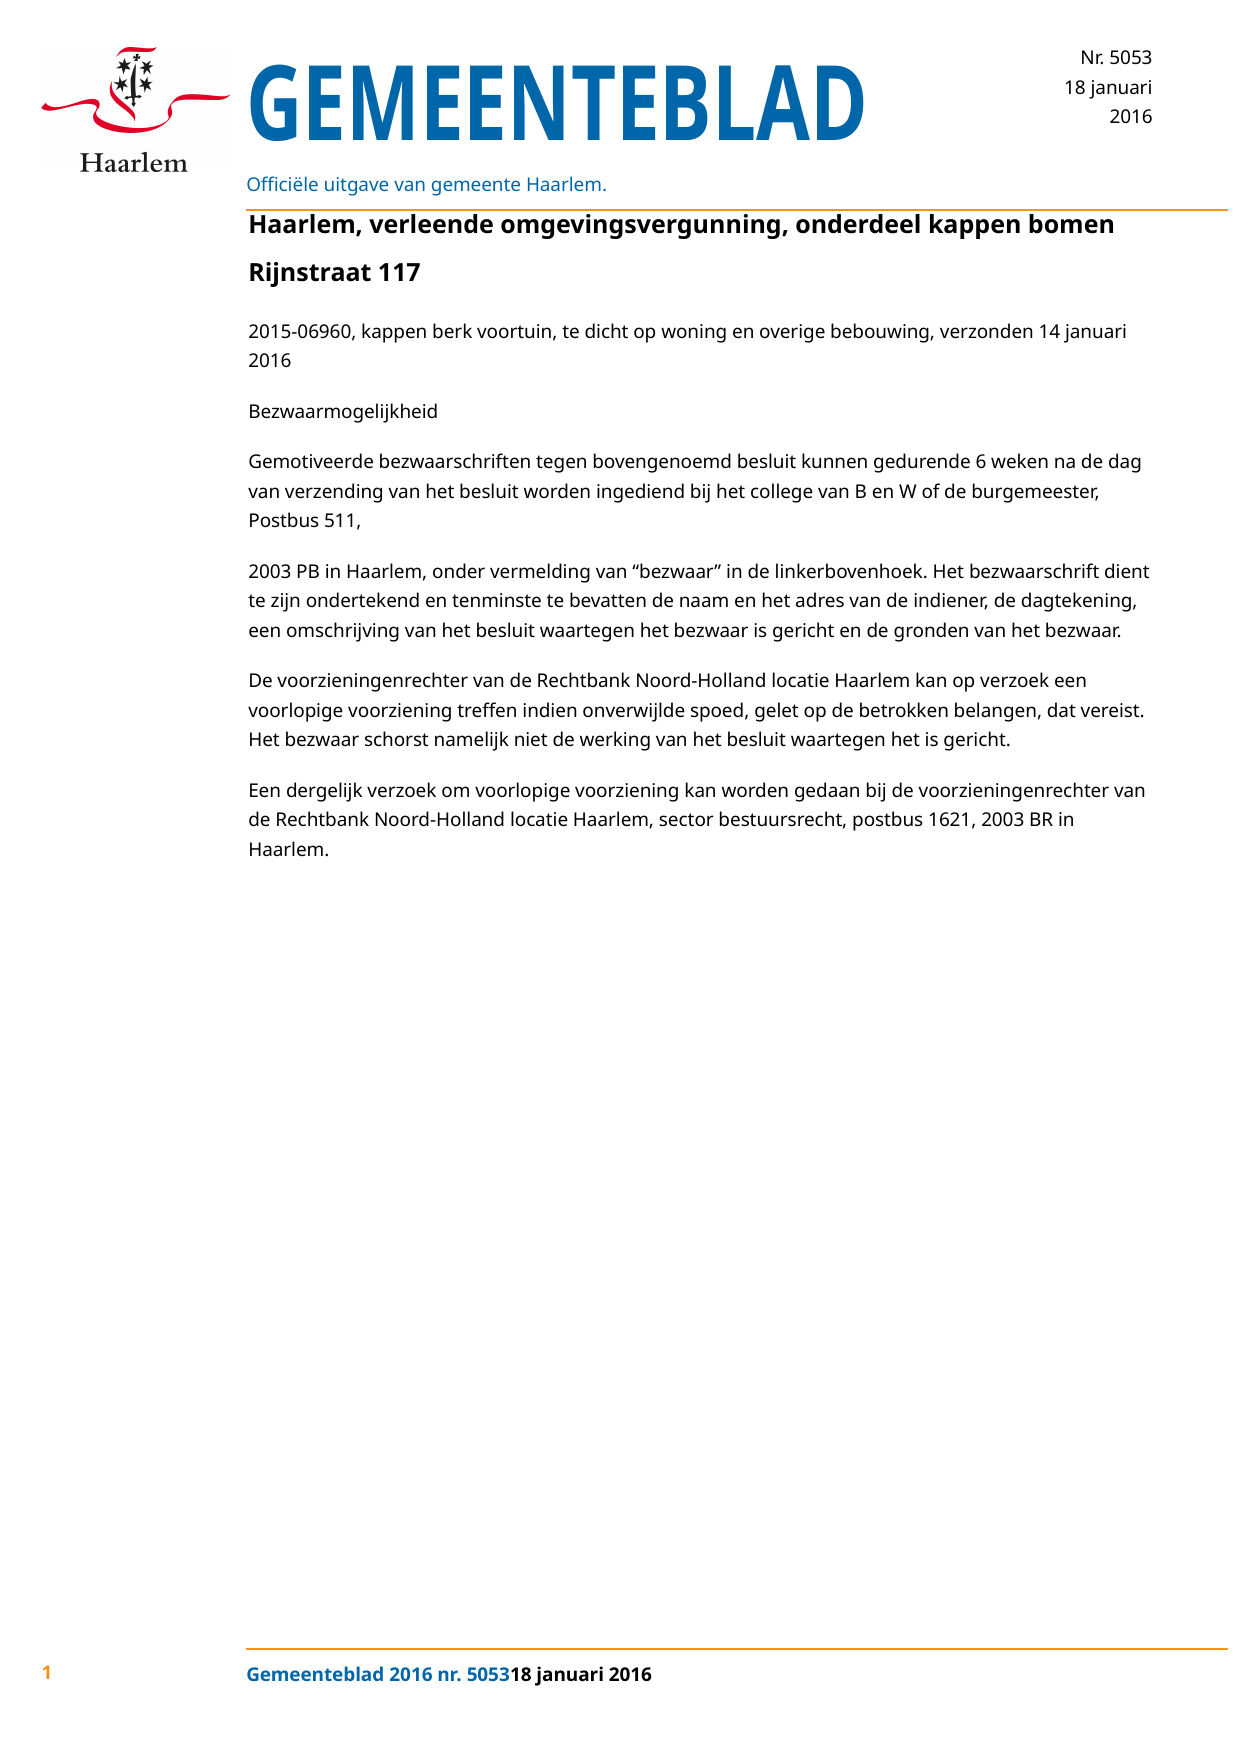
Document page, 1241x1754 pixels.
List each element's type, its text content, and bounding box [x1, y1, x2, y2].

text Bezwaarmogelijkheid [248, 398, 1152, 424]
text Haarlem, verleende omgevingsvergunning, onderdeel kappen bomen Rijnstraat 117 [248, 211, 1152, 288]
text Gemotiveerde bezwaarschriften tegen bovengenoemd besluit kunnen gedurende 6 weken na de dag van verzending van het besluit worden ingediend bij het college van B en W of de burgemeester, Postbus 511, [248, 448, 1152, 533]
text Een dergelijk verzoek om voorlopige voorziening kan worden gedaan bij de voorzieningenrechter van de Rechtbank Noord-Holland locatie Haarlem, sector bestuursrecht, postbus 1621, 2003 BR in Haarlem. [248, 777, 1152, 862]
text De voorzieningenrechter van de Rechtbank Noord-Holland locatie Haarlem kan op verzoek een voorlopige voorziening treffen indien onverwijlde spoed, gelet op de betrokken belangen, dat vereist. Het bezwaar schorst namelijk niet de werking van het besluit waartegen het is gericht. [248, 667, 1152, 752]
text 2015-06960, kappen berk voortuin, te dicht op woning en overige bebouwing, verzonden 14 januari 2016 [248, 318, 1152, 373]
text 2003 PB in Haarlem, onder vermelding van “bezwaar” in de linkerbovenhoek. Het bezwaarschrift dient te zijn ondertekend en tenminste te bevatten de naam en het adres van de indiener, de dagtekening, een omschrijving van het besluit waartegen het bezwaar is gericht en de gronden van het bezwaar. [248, 558, 1152, 643]
picture [41, 47, 231, 172]
